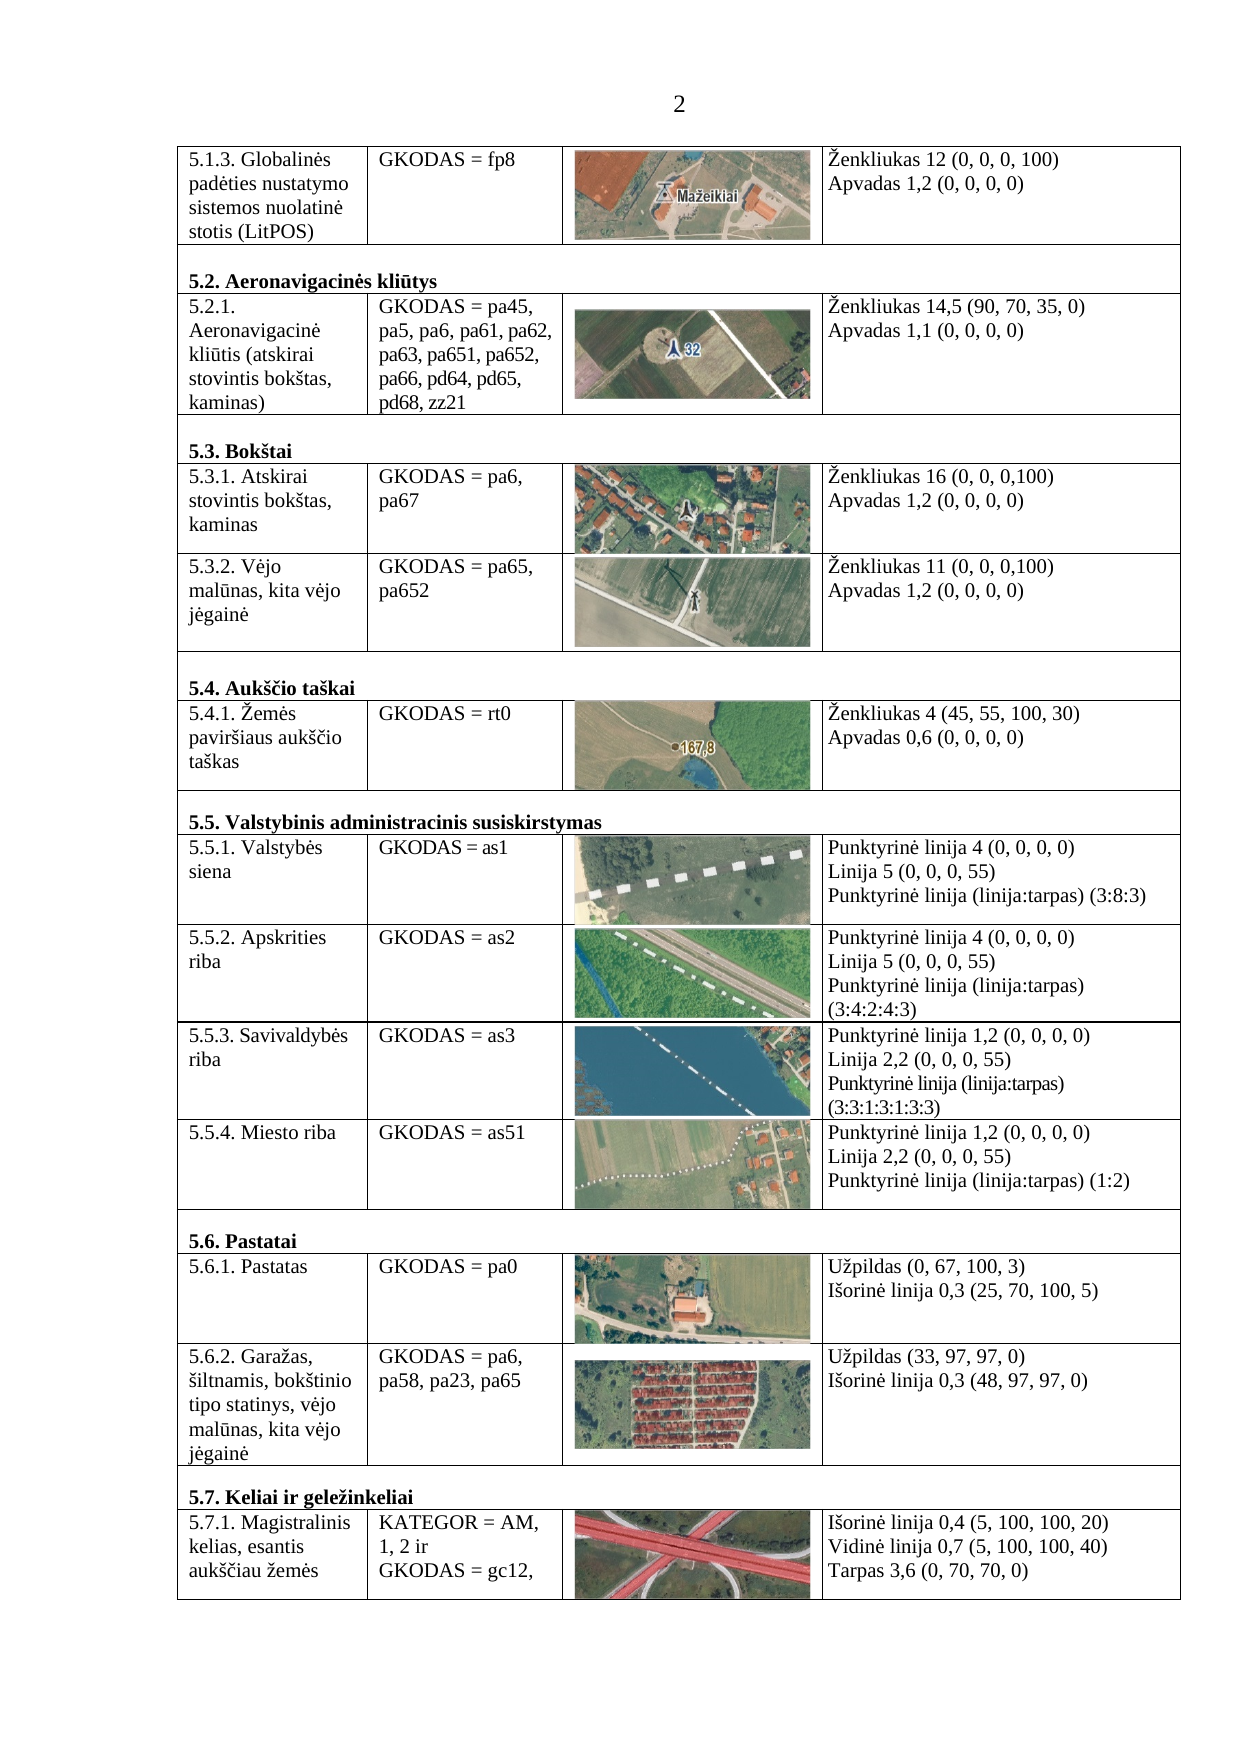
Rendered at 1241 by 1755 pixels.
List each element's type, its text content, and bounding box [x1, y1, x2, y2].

table_cell GKODAS = as3 [368, 1023, 562, 1119]
table_cell Punktyrinė linija 4 (0, 0, 0, 0) Linija 5 (0, 0, 0, 55) Punktyrinė linija (linija:tarpas) (3:8:3) [823, 835, 1180, 924]
table_cell 5.5.3. Savivaldybės riba [178, 1023, 367, 1119]
table_cell Užpildas (0, 67, 100, 3) Išorinė linija 0,3 (25, 70, 100, 5) [823, 1254, 1180, 1343]
table_cell 5.6. Pastatai [178, 1210, 1180, 1253]
table_cell GKODAS = pa0 [368, 1254, 562, 1343]
table_cell Ženkliukas 16 (0, 0, 0,100) Apvadas 1,2 (0, 0, 0, 0) [823, 464, 1180, 553]
table_cell Ženkliukas 14,5 (90, 70, 35, 0) Apvadas 1,1 (0, 0, 0, 0) [823, 294, 1180, 414]
table_cell [563, 1254, 574, 1343]
table_cell 5.1.3. Globalinės padėties nustatymo sistemos nuolatinė stotis (LitPOS) [178, 147, 367, 243]
table_cell 5.3. Bokštai [178, 415, 1180, 463]
table_cell 5.5.1. Valstybės siena [178, 835, 367, 924]
table_cell [563, 147, 822, 243]
table_cell [563, 554, 822, 651]
table_cell GKODAS = as2 [368, 925, 562, 1021]
table_cell [563, 1344, 822, 1464]
table_cell [811, 701, 822, 790]
table_cell [563, 701, 574, 790]
table_cell Ženkliukas 4 (45, 55, 100, 30) Apvadas 0,6 (0, 0, 0, 0) [823, 701, 1180, 790]
table_cell GKODAS = as51 [368, 1120, 562, 1209]
table_cell [811, 464, 822, 553]
table_cell Punktyrinė linija 1,2 (0, 0, 0, 0) Linija 2,2 (0, 0, 0, 55) Punktyrinė linija (linija:tarpas) (1:2) [823, 1120, 1180, 1209]
table_cell 5.7.1. Magistralinis kelias, esantis aukščiau žemės [178, 1510, 367, 1599]
table_cell [811, 1120, 822, 1209]
table_cell 5.4.1. Žemės paviršiaus aukščio taškas [178, 701, 367, 790]
table_cell [811, 1510, 822, 1599]
table_cell KATEGOR = AM, 1, 2 ir GKODAS = gc12, [368, 1510, 562, 1599]
table_cell 5.6.2. Garažas, šiltnamis, bokštinio tipo statinys, vėjo malūnas, kita vėjo jėgainė [178, 1344, 367, 1464]
table_cell [563, 1023, 822, 1119]
table_cell 5.5. Valstybinis administracinis susiskirstymas [178, 791, 1180, 834]
table_cell [563, 1510, 574, 1599]
table_cell Užpildas (33, 97, 97, 0) Išorinė linija 0,3 (48, 97, 97, 0) [823, 1344, 1180, 1464]
table_cell [811, 1254, 822, 1343]
table_cell 5.7. Keliai ir geležinkeliai [178, 1466, 1180, 1509]
table_cell GKODAS = pa6, pa67 [368, 464, 562, 553]
table_cell GKODAS = as1 [368, 835, 562, 924]
table_cell [563, 464, 574, 553]
table_cell GKODAS = pa6, pa58, pa23, pa65 [368, 1344, 562, 1464]
table_cell 5.3.1. Atskirai stovintis bokštas, kaminas [178, 464, 367, 553]
table_cell [563, 1120, 574, 1209]
table_cell [563, 835, 574, 924]
table_cell Išorinė linija 0,4 (5, 100, 100, 20) Vidinė linija 0,7 (5, 100, 100, 40) Tarpas 3,6 (0, 70, 70, 0) [823, 1510, 1180, 1599]
table_cell GKODAS = rt0 [368, 701, 562, 790]
table_cell 5.6.1. Pastatas [178, 1254, 367, 1343]
table_cell GKODAS = fp8 [368, 147, 562, 243]
table_cell 5.5.2. Apskrities riba [178, 925, 367, 1021]
table_cell [811, 835, 822, 924]
table_cell [563, 925, 822, 1021]
table_cell 5.5.4. Miesto riba [178, 1120, 367, 1209]
table_cell 5.4. Aukščio taškai [178, 652, 1180, 700]
table_cell GKODAS = pa45, pa5, pa6, pa61, pa62, pa63, pa651, pa652, pa66, pd64, pd65, pd68, zz21 [368, 294, 562, 414]
table_cell GKODAS = pa65, pa652 [368, 554, 562, 651]
table_cell 5.2. Aeronavigacinės kliūtys [178, 245, 1180, 293]
table_cell [563, 294, 822, 414]
table_cell 5.3.2. Vėjo malūnas, kita vėjo jėgainė [178, 554, 367, 651]
table_cell 5.2.1. Aeronavigacinė kliūtis (atskirai stovintis bokštas, kaminas) [178, 294, 367, 414]
